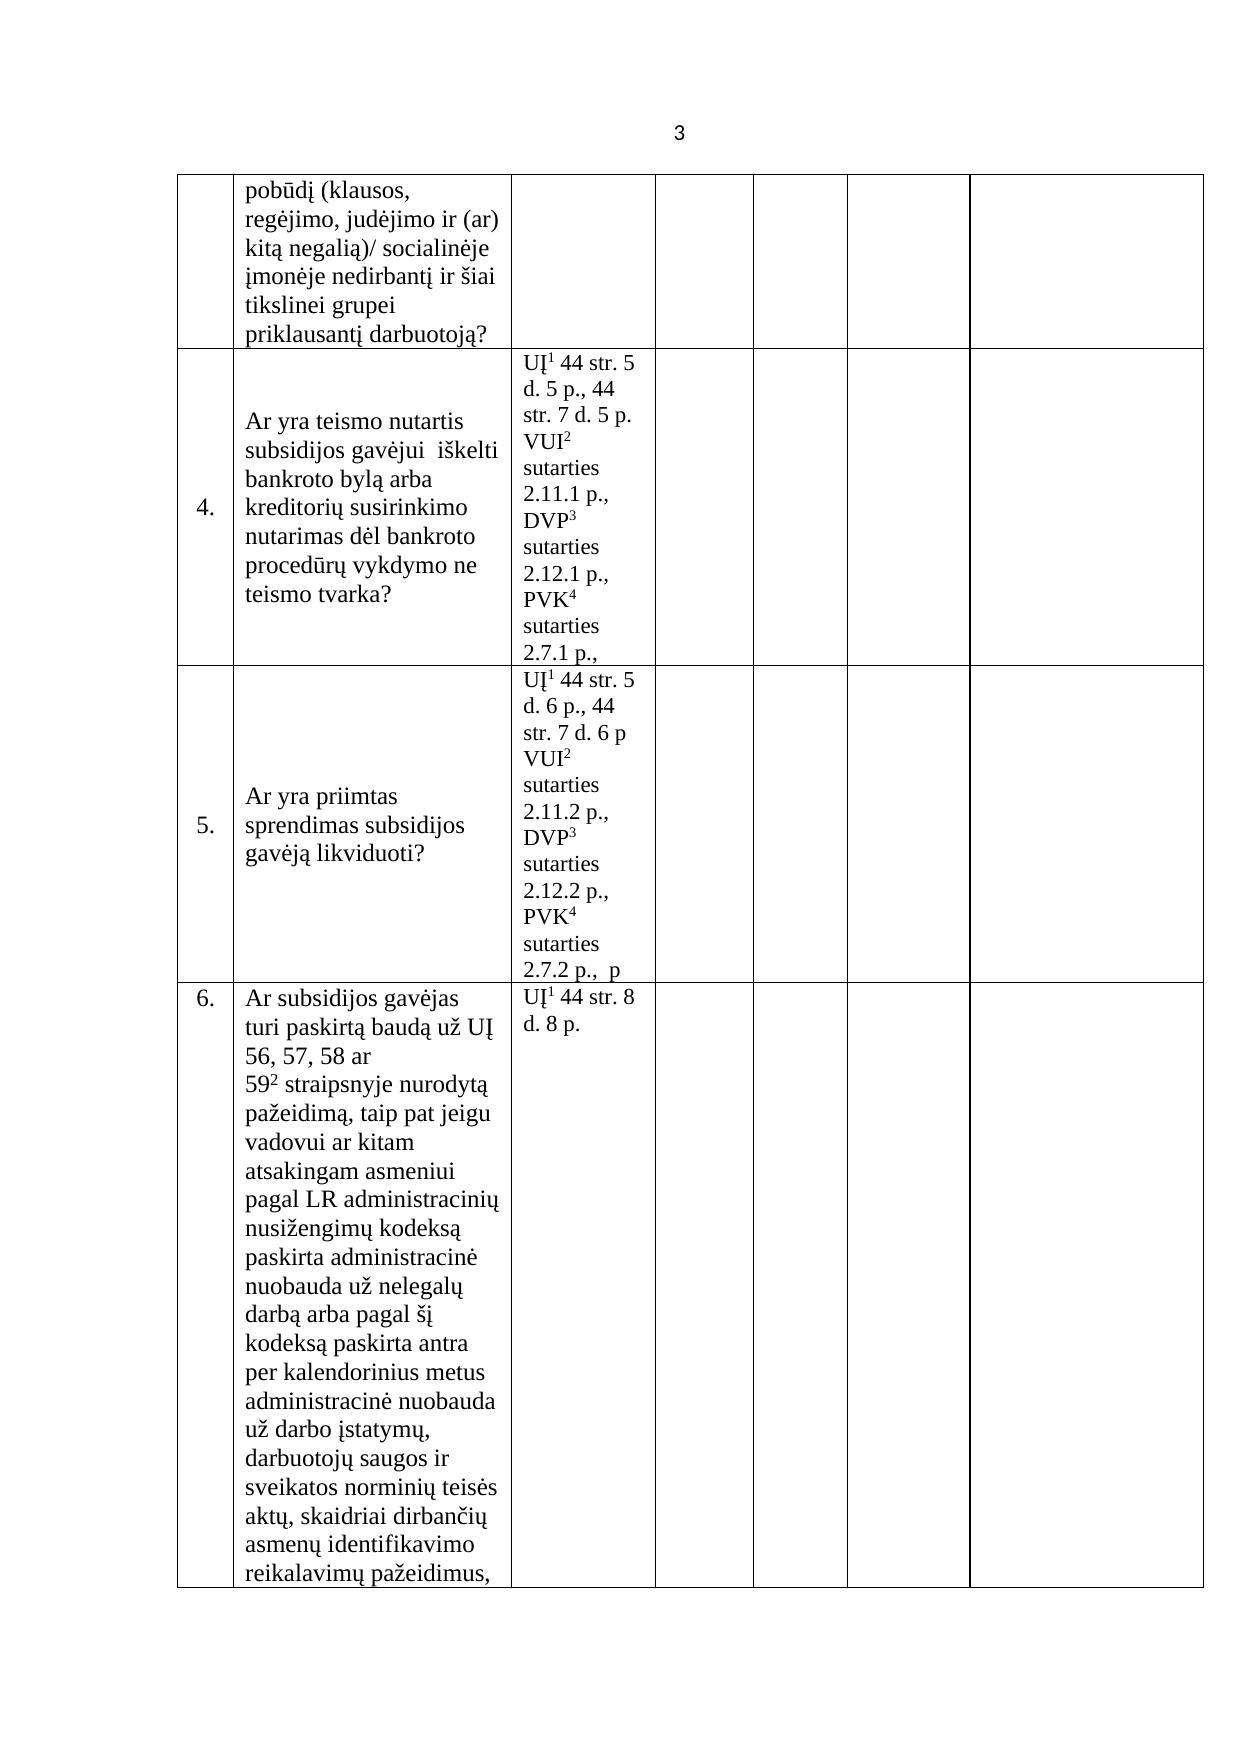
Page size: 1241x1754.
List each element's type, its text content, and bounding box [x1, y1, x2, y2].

table_cell [178, 175, 233, 348]
table_cell UĮ1 44 str. 8 d. 8 p. [512, 983, 655, 1587]
table_cell UĮ1 44 str. 5 d. 5 p., 44 str. 7 d. 5 p. VUI2 sutarties 2.11.1 p., DVP3 sutarties 2.12.1 p., PVK4 sutarties 2.7.1 p., [512, 349, 655, 665]
table_cell 5. [178, 666, 233, 982]
table_cell 4. [178, 349, 233, 665]
table_cell [971, 983, 1203, 1587]
table_cell [754, 983, 847, 1587]
table_cell [656, 666, 753, 982]
table_cell Ar yra teismo nutartis subsidijos gavėjui iškelti bankroto bylą arba kreditorių susirinkimo nutarimas dėl bankroto procedūrų vykdymo ne teismo tvarka? [234, 349, 511, 665]
table_cell [754, 349, 847, 665]
table_cell [848, 349, 969, 665]
table_cell [754, 666, 847, 982]
table_cell UĮ1 44 str. 5 d. 6 p., 44 str. 7 d. 6 p VUI2 sutarties 2.11.2 p., DVP3 sutarties 2.12.2 p., PVK4 sutarties 2.7.2 p., p [512, 666, 655, 982]
table_cell [971, 349, 1203, 665]
table_cell 6. [178, 983, 233, 1587]
table_cell Ar yra priimtas sprendimas subsidijos gavėją likviduoti? [234, 666, 511, 982]
table_cell [656, 983, 753, 1587]
table_cell pobūdį (klausos, regėjimo, judėjimo ir (ar) kitą negalią)/ socialinėje įmonėje nedirbantį ir šiai tikslinei grupei priklausantį darbuotoją? [234, 175, 511, 348]
table_cell [971, 175, 1203, 348]
table_cell [848, 175, 969, 348]
table_cell [848, 983, 969, 1587]
table_cell [848, 666, 969, 982]
table_cell Ar subsidijos gavėjas turi paskirtą baudą už UĮ 56, 57, 58 ar 592 straipsnyje nurodytą pažeidimą, taip pat jeigu vadovui ar kitam atsakingam asmeniui pagal LR administracinių nusižengimų kodeksą paskirta administracinė nuobauda už nelegalų darbą arba pagal šį kodeksą paskirta antra per kalendorinius metus administracinė nuobauda už darbo įstatymų, darbuotojų saugos ir sveikatos norminių teisės aktų, skaidriai dirbančių asmenų identifikavimo reikalavimų pažeidimus, [234, 983, 511, 1587]
table_cell [754, 175, 847, 348]
table_cell [656, 175, 753, 348]
table_cell [656, 349, 753, 665]
table_cell [971, 666, 1203, 982]
table_cell [512, 175, 655, 348]
